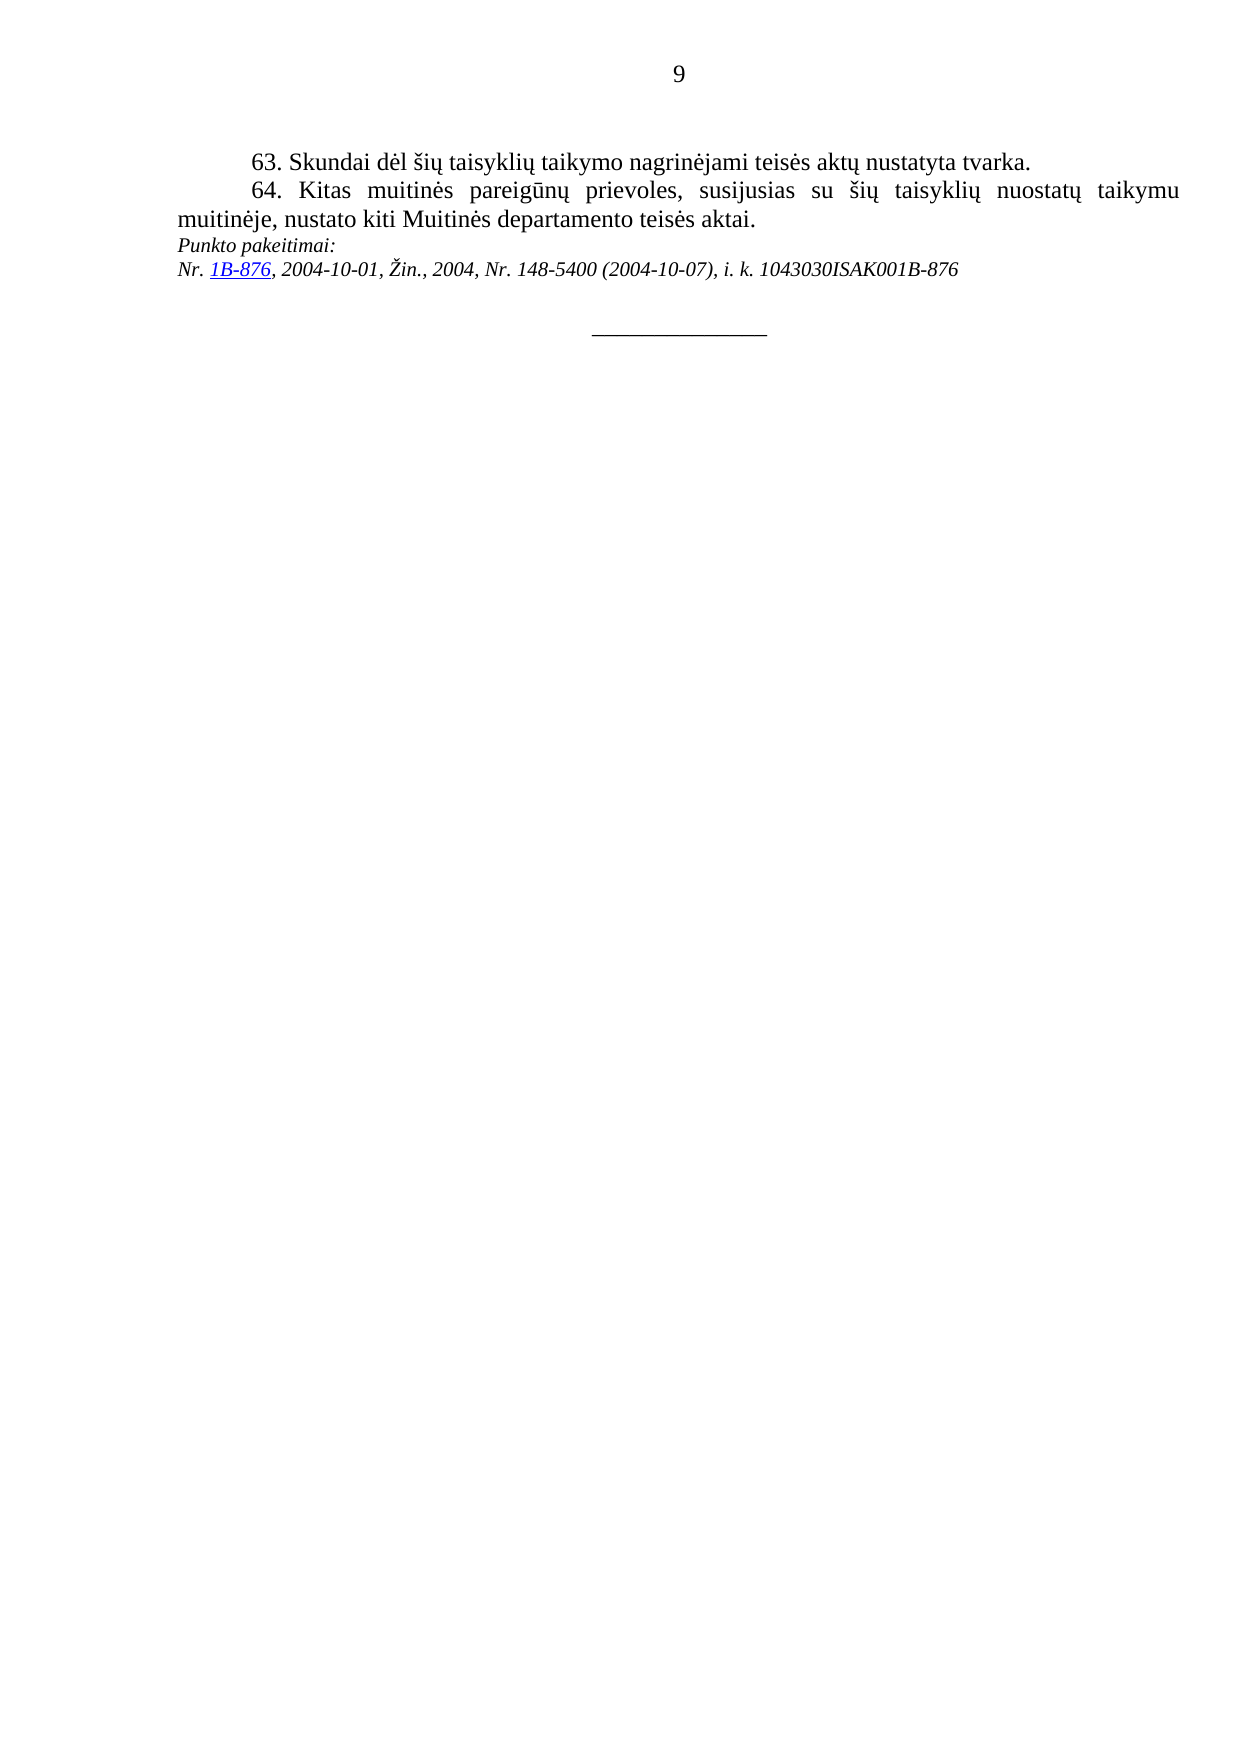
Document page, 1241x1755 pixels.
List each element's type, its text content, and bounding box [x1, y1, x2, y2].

text Punkto pakeitimai: [177, 233, 1181, 257]
text ______________ [177, 310, 1181, 339]
text Nr. 1B-876, 2004-10-01, Žin., 2004, Nr. 148-5400 (2004-10-07), i. k. 1043030ISAK001B-876 [177, 257, 1181, 281]
text 63. Skundai dėl šių taisyklių taikymo nagrinėjami teisės aktų nustatyta tvarka. [177, 147, 1181, 176]
text 64. Kitas muitinės pareigūnų prievoles, susijusias su šių taisyklių nuostatų taikymu muitinėje, nustato kiti Muitinės departamento teisės aktai. [177, 176, 1181, 233]
